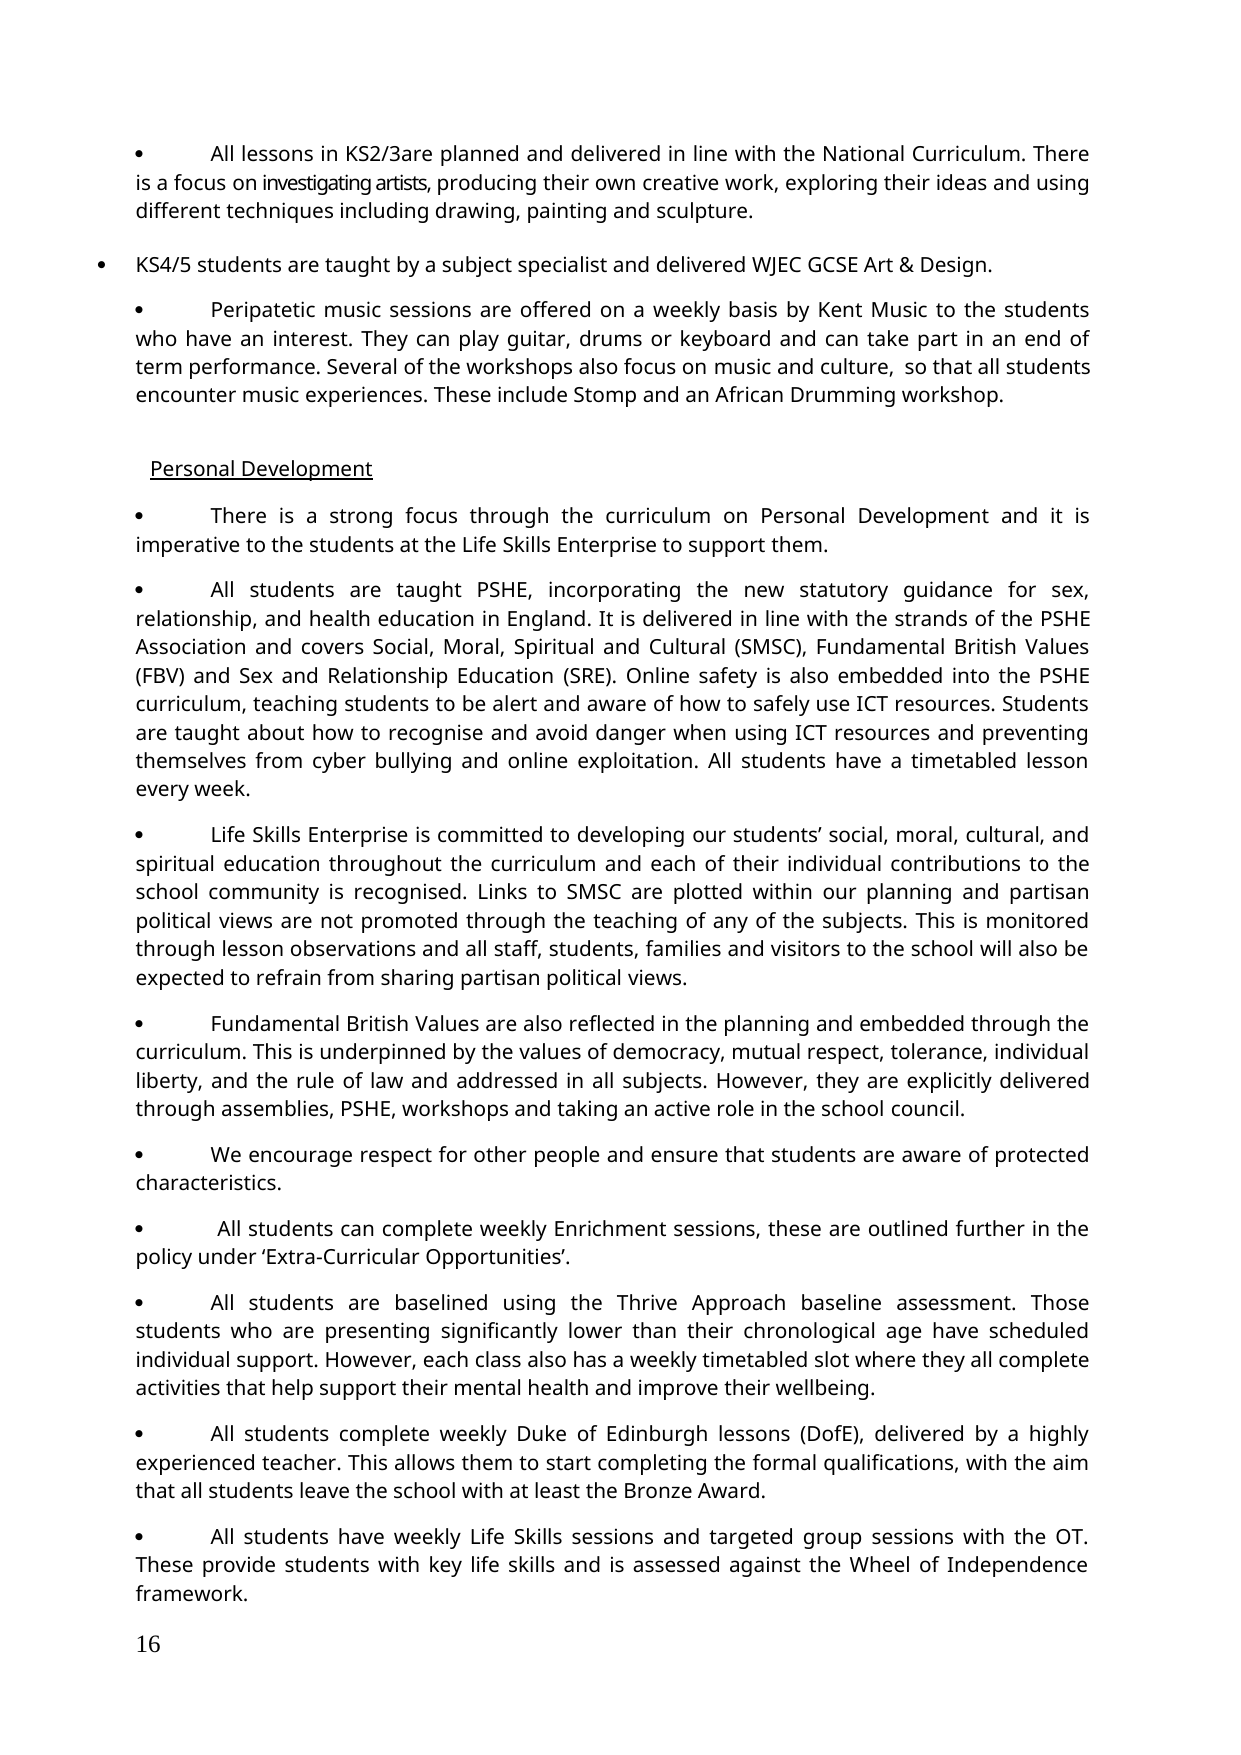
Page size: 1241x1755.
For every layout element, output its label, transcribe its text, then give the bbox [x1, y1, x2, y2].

list All students complete weekly Duke of Edinburgh lessons (DofE), delivered by a highly experienced teacher. This allows them to start completing the formal qualifications, with the aim that all students leave the school with at least the Bronze Award. [135, 1419, 1090, 1504]
list Fundamental British Values are also reflected in the planning and embedded through the curriculum. This is underpinned by the values of democracy, mutual respect, tolerance, individual liberty, and the rule of law and addressed in all subjects. However, they are explicitly delivered through assemblies, PSHE, workshops and taking an active role in the school council. [135, 1009, 1091, 1123]
list All lessons in KS2/3are planned and delivered in line with the National Curriculum. There is a focus on investigating artists, producing their own creative work, exploring their ideas and using different techniques including drawing, painting and sculpture. [135, 139, 1091, 225]
list All students can complete weekly Enrichment sessions, these are outlined further in the policy under ‘Extra-Curricular Opportunities’. [135, 1214, 1091, 1271]
list Life Skills Enterprise is committed to developing our students’ social, moral, cultural, and spiritual education throughout the curriculum and each of their individual contributions to the school community is recognised. Links to SMSC are plotted within our planning and partisan political views are not promoted through the teaching of any of the subjects. This is monitored through lesson observations and all staff, students, families and visitors to the school will also be expected to refrain from sharing partisan political views. [135, 821, 1091, 991]
text Personal Development [150, 454, 1103, 482]
list We encourage respect for other people and ensure that students are aware of protected characteristics. [135, 1140, 1091, 1197]
list There is a strong focus through the curriculum on Personal Development and it is imperative to the students at the Life Skills Enterprise to support them. [135, 501, 1091, 558]
list All students are taught PSHE, incorporating the new statutory guidance for sex, relationship, and health education in England. It is delivered in line with the strands of the PSHE Association and covers Social, Moral, Spiritual and Cultural (SMSC), Fundamental British Values (FBV) and Sex and Relationship Education (SRE). Online safety is also embedded into the PSHE curriculum, teaching students to be alert and aware of how to safely use ICT resources. Students are taught about how to recognise and avoid danger when using ICT resources and preventing themselves from cyber bullying and online exploitation. All students have a timetabled lesson every week. [135, 576, 1091, 803]
list KS4/5 students are taught by a subject specialist and delivered WJEC GCSE Art & Design. [98, 250, 1103, 278]
list All students are baselined using the Thrive Approach baseline assessment. Those students who are presenting significantly lower than their chronological age have scheduled individual support. However, each class also has a weekly timetabled slot where they all complete activities that help support their mental health and improve their wellbeing. [135, 1288, 1091, 1402]
list Peripatetic music sessions are offered on a weekly basis by Kent Music to the students who have an interest. They can play guitar, drums or keyboard and can take part in an end of term performance. Several of the workshops also focus on music and culture, so that all students encounter music experiences. These include Stomp and an African Drumming workshop. [135, 295, 1091, 409]
list All students have weekly Life Skills sessions and targeted group sessions with the OT. These provide students with key life skills and is assessed against the Wheel of Independence framework. [135, 1522, 1090, 1607]
